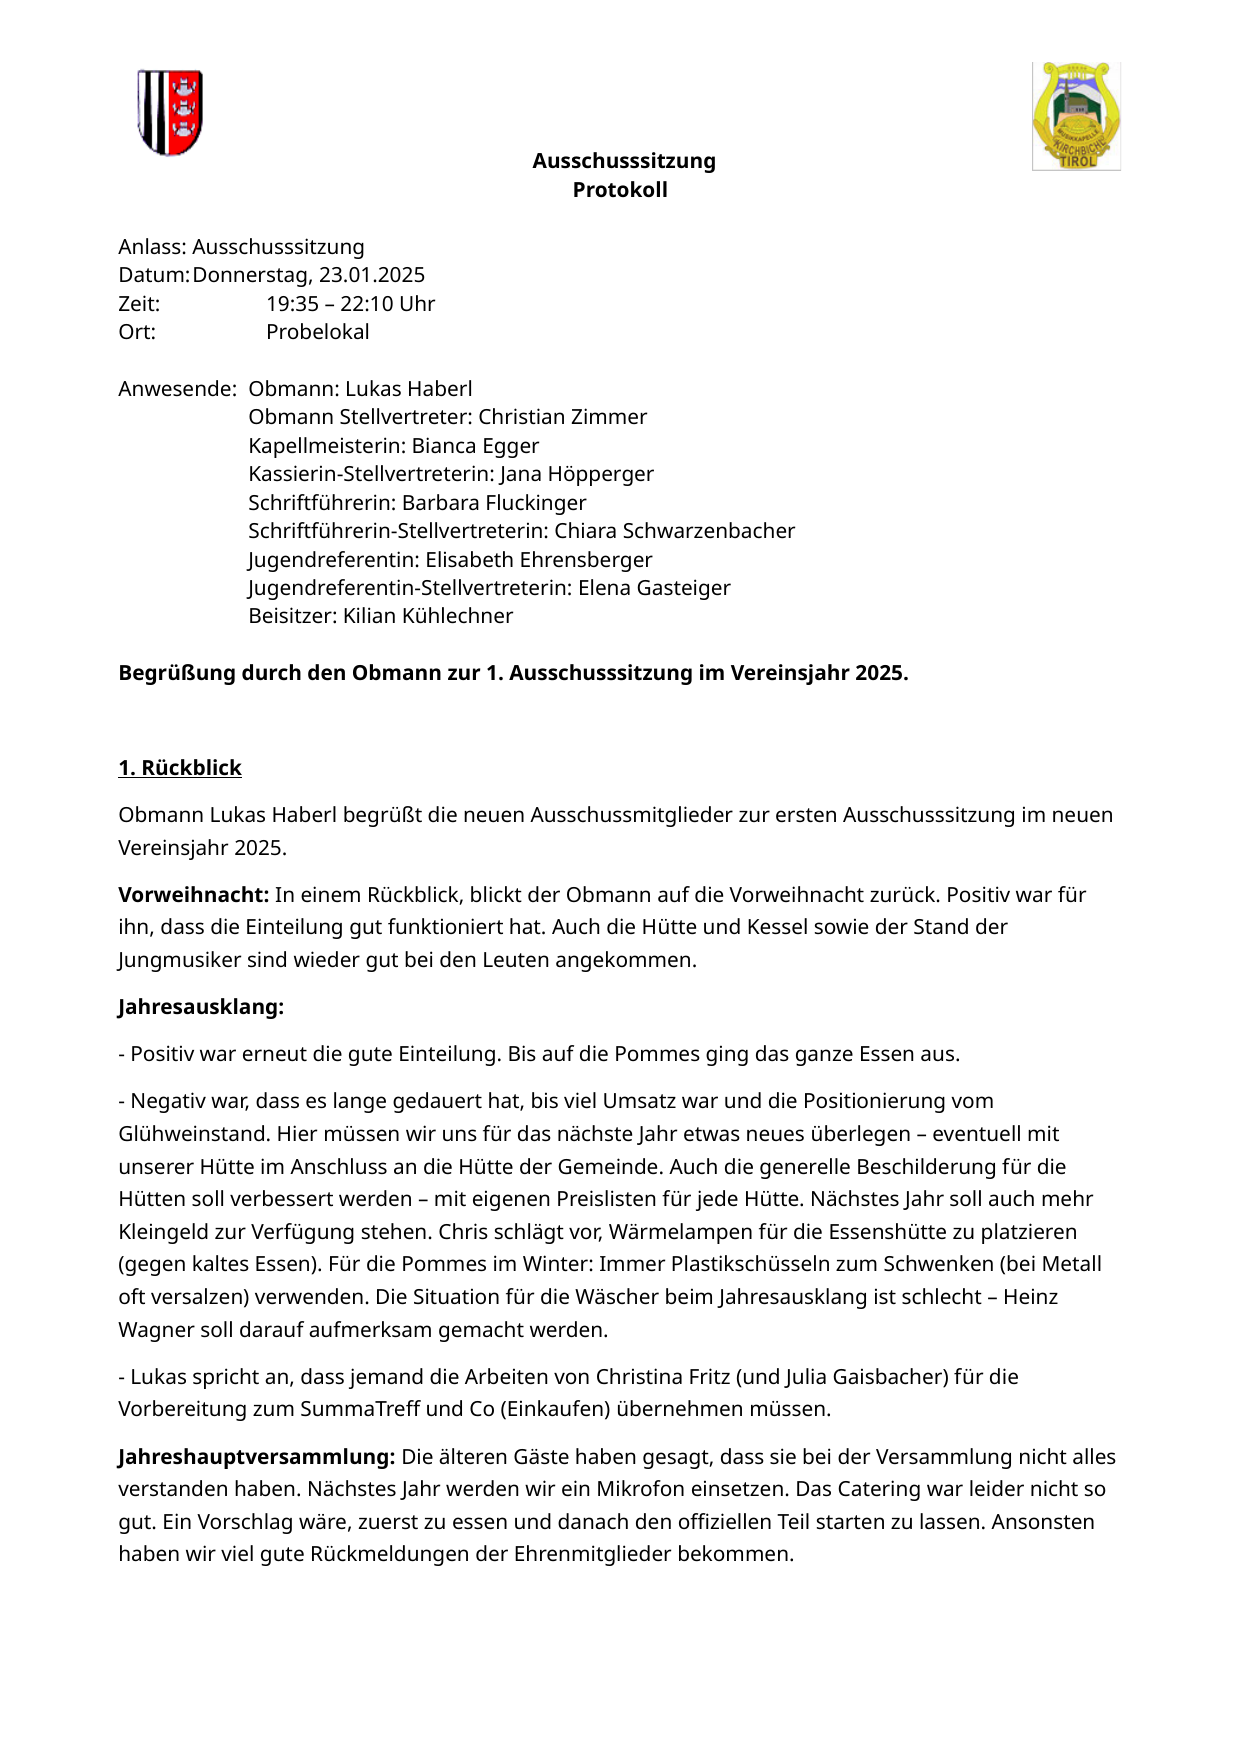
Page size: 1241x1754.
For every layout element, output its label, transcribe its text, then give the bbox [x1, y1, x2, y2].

text Anwesende: Obmann: Lukas Haberl Obmann Stellvertreter: Christian Zimmer [118, 374, 1122, 431]
title Protokoll [118, 175, 1122, 203]
text - Positiv war erneut die gute Einteilung. Bis auf die Pommes ging das ganze Essen aus. [118, 1039, 1122, 1068]
picture [121, 60, 217, 170]
text Zeit: 19:35 – 22:10 Uhr [118, 289, 1122, 317]
text Obmann Lukas Haberl begrüßt die neuen Ausschussmitglieder zur ersten Ausschusssitzung im neuen Vereinsjahr 2025. [118, 800, 1122, 861]
text Beisitzer: Kilian Kühlechner [248, 602, 1122, 630]
text Kapellmeisterin: Bianca Egger Kassierin-Stellvertreterin: Jana Höpperger [248, 431, 1122, 488]
title Ausschusssitzung [118, 147, 1122, 175]
picture [1032, 62, 1122, 171]
text Vorweihnacht: In einem Rückblick, blickt der Obmann auf die Vorweihnacht zurück. Positiv war für ihn, dass die Einteilung gut funktioniert hat. Auch die Hütte und Kessel sowie der Stand der Jungmusiker sind wieder gut bei den Leuten angekommen. [118, 880, 1122, 973]
text Jahreshauptversammlung: Die älteren Gäste haben gesagt, dass sie bei der Versammlung nicht alles verstanden haben. Nächstes Jahr werden wir ein Mikrofon einsetzen. Das Catering war leider nicht so gut. Ein Vorschlag wäre, zuerst zu essen und danach den offiziellen Teil starten zu lassen. Ansonsten haben wir viel gute Rückmeldungen der Ehrenmitglieder bekommen. [118, 1442, 1122, 1568]
text - Lukas spricht an, dass jemand die Arbeiten von Christina Fritz (und Julia Gaisbacher) für die Vorbereitung zum SummaTreff und Co (Einkaufen) übernehmen müssen. [118, 1362, 1122, 1423]
text - Negativ war, dass es lange gedauert hat, bis viel Umsatz war und die Positionierung vom Glühweinstand. Hier müssen wir uns für das nächste Jahr etwas neues überlegen – eventuell mit unserer Hütte im Anschluss an die Hütte der Gemeinde. Auch die generelle Beschilderung für die Hütten soll verbessert werden – mit eigenen Preislisten für jede Hütte. Nächstes Jahr soll auch mehr Kleingeld zur Verfügung stehen. Chris schlägt vor, Wärmelampen für die Essenshütte zu platzieren (gegen kaltes Essen). Für die Pommes im Winter: Immer Plastikschüsseln zum Schwenken (bei Metall oft versalzen) verwenden. Die Situation für die Wäscher beim Jahresausklang ist schlecht – Heinz Wagner soll darauf aufmerksam gemacht werden. [118, 1087, 1122, 1343]
text Jugendreferentin-Stellvertreterin: Elena Gasteiger [248, 573, 1122, 602]
text Jugendreferentin: Elisabeth Ehrensberger [248, 545, 1122, 573]
text Anlass: Ausschusssitzung [118, 232, 1122, 260]
text Schriftführerin: Barbara Fluckinger Schriftführerin-Stellvertreterin: Chiara Schwarzenbacher [248, 488, 1122, 545]
text Datum: Donnerstag, 23.01.2025 [118, 260, 1122, 289]
text Jahresausklang: [118, 992, 1122, 1021]
text Ort: Probelokal [118, 317, 1122, 346]
text Begrüßung durch den Obmann zur 1. Ausschusssitzung im Vereinsjahr 2025. [118, 658, 1122, 687]
text 1. Rückblick [118, 753, 1122, 781]
